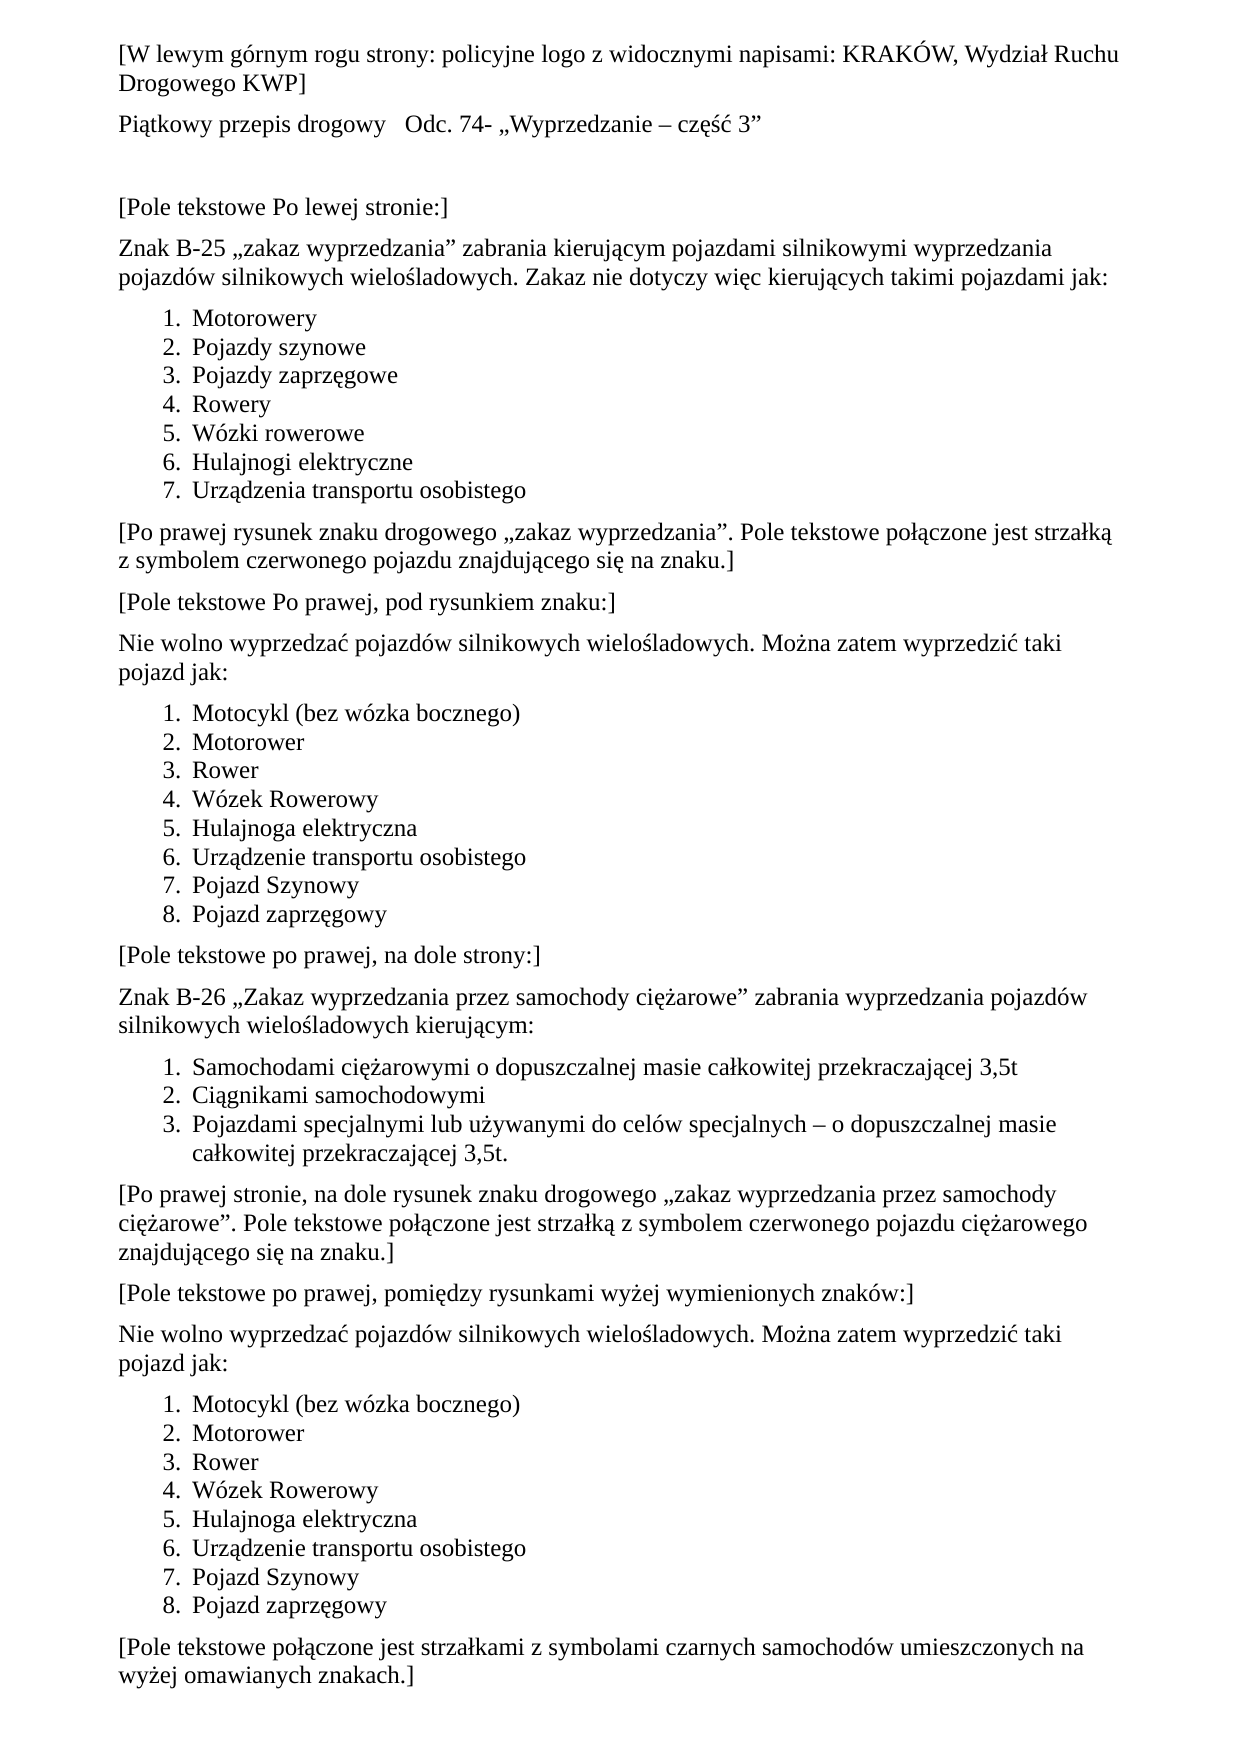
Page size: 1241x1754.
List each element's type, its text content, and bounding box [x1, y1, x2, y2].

list Pojazd Szynowy [162, 1562, 1122, 1590]
text Nie wolno wyprzedzać pojazdów silnikowych wielośladowych. Można zatem wyprzedzić taki pojazd jak: [118, 628, 1122, 685]
list Motorower [162, 1418, 1122, 1447]
list Motorower [162, 727, 1122, 755]
text [Pole tekstowe po prawej, pomiędzy rysunkami wyżej wymienionych znaków:] [118, 1278, 1122, 1307]
text Znak B-25 „zakaz wyprzedzania” zabrania kierującym pojazdami silnikowymi wyprzedzania pojazdów silnikowych wielośladowych. Zakaz nie dotyczy więc kierujących takimi pojazdami jak: [118, 233, 1122, 290]
text [Po prawej rysunek znaku drogowego „zakaz wyprzedzania”. Pole tekstowe połączone jest strzałką z symbolem czerwonego pojazdu znajdującego się na znaku.] [118, 517, 1122, 574]
list Samochodami ciężarowymi o dopuszczalnej masie całkowitej przekraczającej 3,5t [162, 1052, 1122, 1080]
list Hulajnoga elektryczna [162, 1504, 1122, 1533]
text Nie wolno wyprzedzać pojazdów silnikowych wielośladowych. Można zatem wyprzedzić taki pojazd jak: [118, 1319, 1122, 1377]
list Pojazdy szynowe [162, 332, 1122, 360]
list Urządzenie transportu osobistego [162, 842, 1122, 870]
text [Po prawej stronie, na dole rysunek znaku drogowego „zakaz wyprzedzania przez samochody ciężarowe”. Pole tekstowe połączone jest strzałką z symbolem czerwonego pojazdu ciężarowego znajdującego się na znaku.] [118, 1179, 1122, 1265]
list Ciągnikami samochodowymi [162, 1080, 1122, 1109]
list Wózek Rowerowy [162, 1475, 1122, 1504]
list Rower [162, 755, 1122, 784]
text Piątkowy przepis drogowy Odc. 74- „Wyprzedzanie – część 3” [118, 109, 1122, 138]
list Rower [162, 1447, 1122, 1475]
list Motorowery [162, 303, 1122, 332]
text [Pole tekstowe po prawej, na dole strony:] [118, 940, 1122, 969]
list Hulajnoga elektryczna [162, 813, 1122, 842]
list Wózek Rowerowy [162, 784, 1122, 813]
text [W lewym górnym rogu strony: policyjne logo z widocznymi napisami: KRAKÓW, Wydział Ruchu Drogowego KWP] [118, 39, 1122, 97]
text [Pole tekstowe połączone jest strzałkami z symbolami czarnych samochodów umieszczonych na wyżej omawianych znakach.] [118, 1632, 1122, 1689]
text [Pole tekstowe Po lewej stronie:] [118, 192, 1122, 220]
text [Pole tekstowe Po prawej, pod rysunkiem znaku:] [118, 587, 1122, 615]
list Motocykl (bez wózka bocznego) [162, 1389, 1122, 1418]
list Hulajnogi elektryczne [162, 447, 1122, 475]
list Pojazd zaprzęgowy [162, 1590, 1122, 1619]
list Wózki rowerowe [162, 418, 1122, 447]
list Urządzenie transportu osobistego [162, 1533, 1122, 1562]
list Pojazdami specjalnymi lub używanymi do celów specjalnych – o dopuszczalnej masie całkowitej przekraczającej 3,5t. [162, 1109, 1122, 1167]
list Pojazd Szynowy [162, 870, 1122, 899]
list Pojazdy zaprzęgowe [162, 360, 1122, 389]
list Motocykl (bez wózka bocznego) [162, 698, 1122, 727]
list Rowery [162, 389, 1122, 418]
text Znak B-26 „Zakaz wyprzedzania przez samochody ciężarowe” zabrania wyprzedzania pojazdów silnikowych wielośladowych kierującym: [118, 982, 1122, 1039]
list Urządzenia transportu osobistego [162, 475, 1122, 504]
list Pojazd zaprzęgowy [162, 899, 1122, 928]
